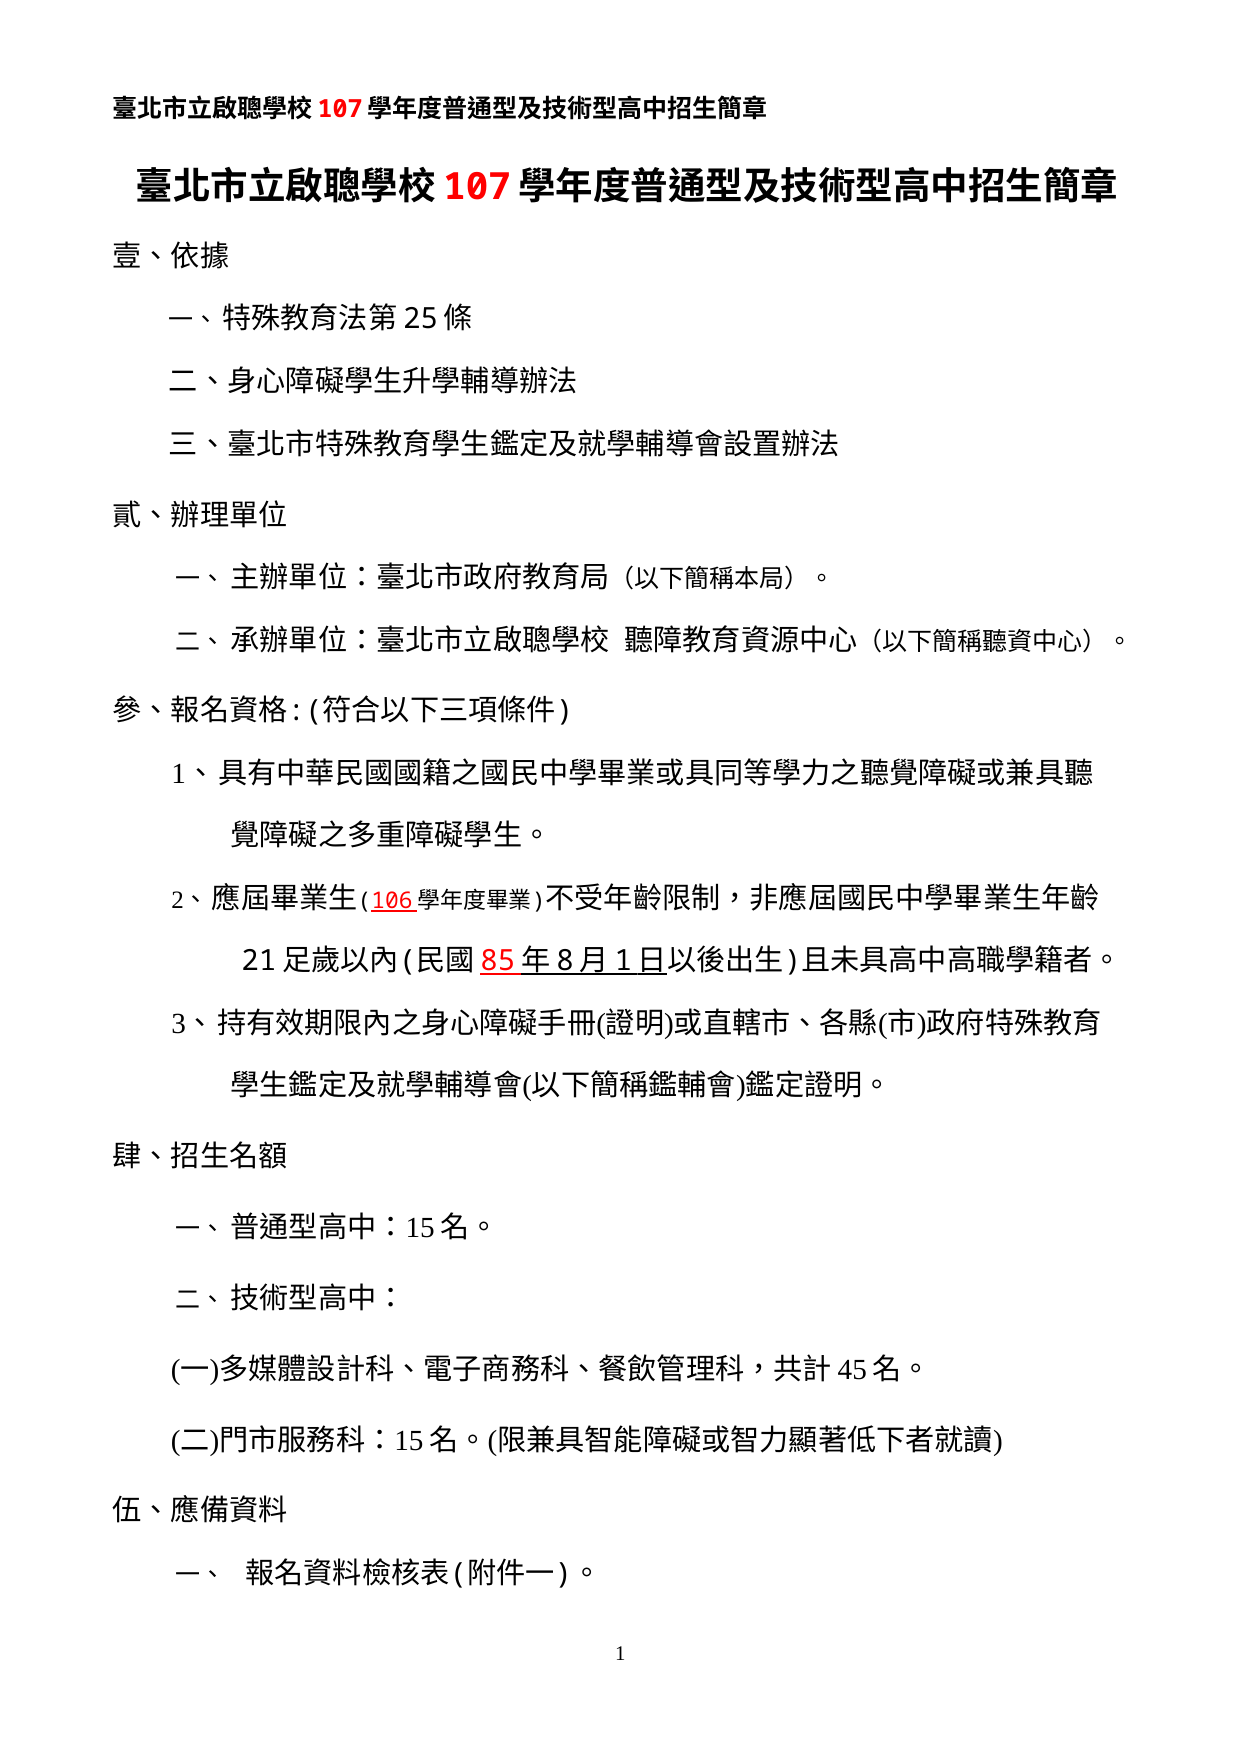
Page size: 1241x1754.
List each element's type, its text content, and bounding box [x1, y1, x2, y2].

text 參、報名資格:(符合以下三項條件) [112, 666, 1128, 729]
text 肆、招生名額 [112, 1112, 1128, 1175]
list 具有中華民國國籍之國民中學畢業或具同等學力之聽覺障礙或兼具聽 [171, 729, 1128, 791]
text 學生鑑定及就學輔導會(以下簡稱鑑輔會)鑑定證明。 [230, 1041, 1128, 1104]
list 應屆畢業生(106學年度畢業)不受年齡限制，非應屆國民中學畢業生年齡 [133, 854, 1128, 916]
text 伍、應備資料 [112, 1466, 1128, 1529]
text 貳、辦理單位 [112, 471, 1128, 533]
list 持有效期限內之身心障礙手冊(證明)或直轄市、各縣(市)政府特殊教育 [133, 979, 1128, 1041]
text 覺障礙之多重障礙學生。 [230, 791, 1128, 854]
list 技術型高中： [162, 1254, 1128, 1316]
text (一)多媒體設計科、電子商務科、餐飲管理科，共計45名。 [112, 1325, 1128, 1387]
list 主辦單位：臺北市政府教育局（以下簡稱本局）。 [162, 533, 1128, 596]
list 普通型高中：15名。 [162, 1183, 1128, 1246]
text 壹、依據 [112, 212, 1128, 275]
text 21足歲以內(民國85年8月1日以後出生)且未具高中高職學籍者。 [171, 916, 1128, 979]
list 臺北市特殊教育學生鑑定及就學輔導會設置辦法 [133, 400, 1128, 462]
list 承辦單位：臺北市立啟聰學校 聽障教育資源中心（以下簡稱聽資中心）。 [162, 596, 1128, 658]
text (二)門市服務科：15名。(限兼具智能障礙或智力顯著低下者就讀) [112, 1396, 1128, 1458]
list 報名資料檢核表(附件一)。 [175, 1529, 1128, 1591]
list 身心障礙學生升學輔導辦法 [133, 337, 1128, 400]
list 特殊教育法第25條 [133, 275, 1128, 337]
text 臺北市立啟聰學校107學年度普通型及技術型高中招生簡章 [112, 141, 1142, 204]
